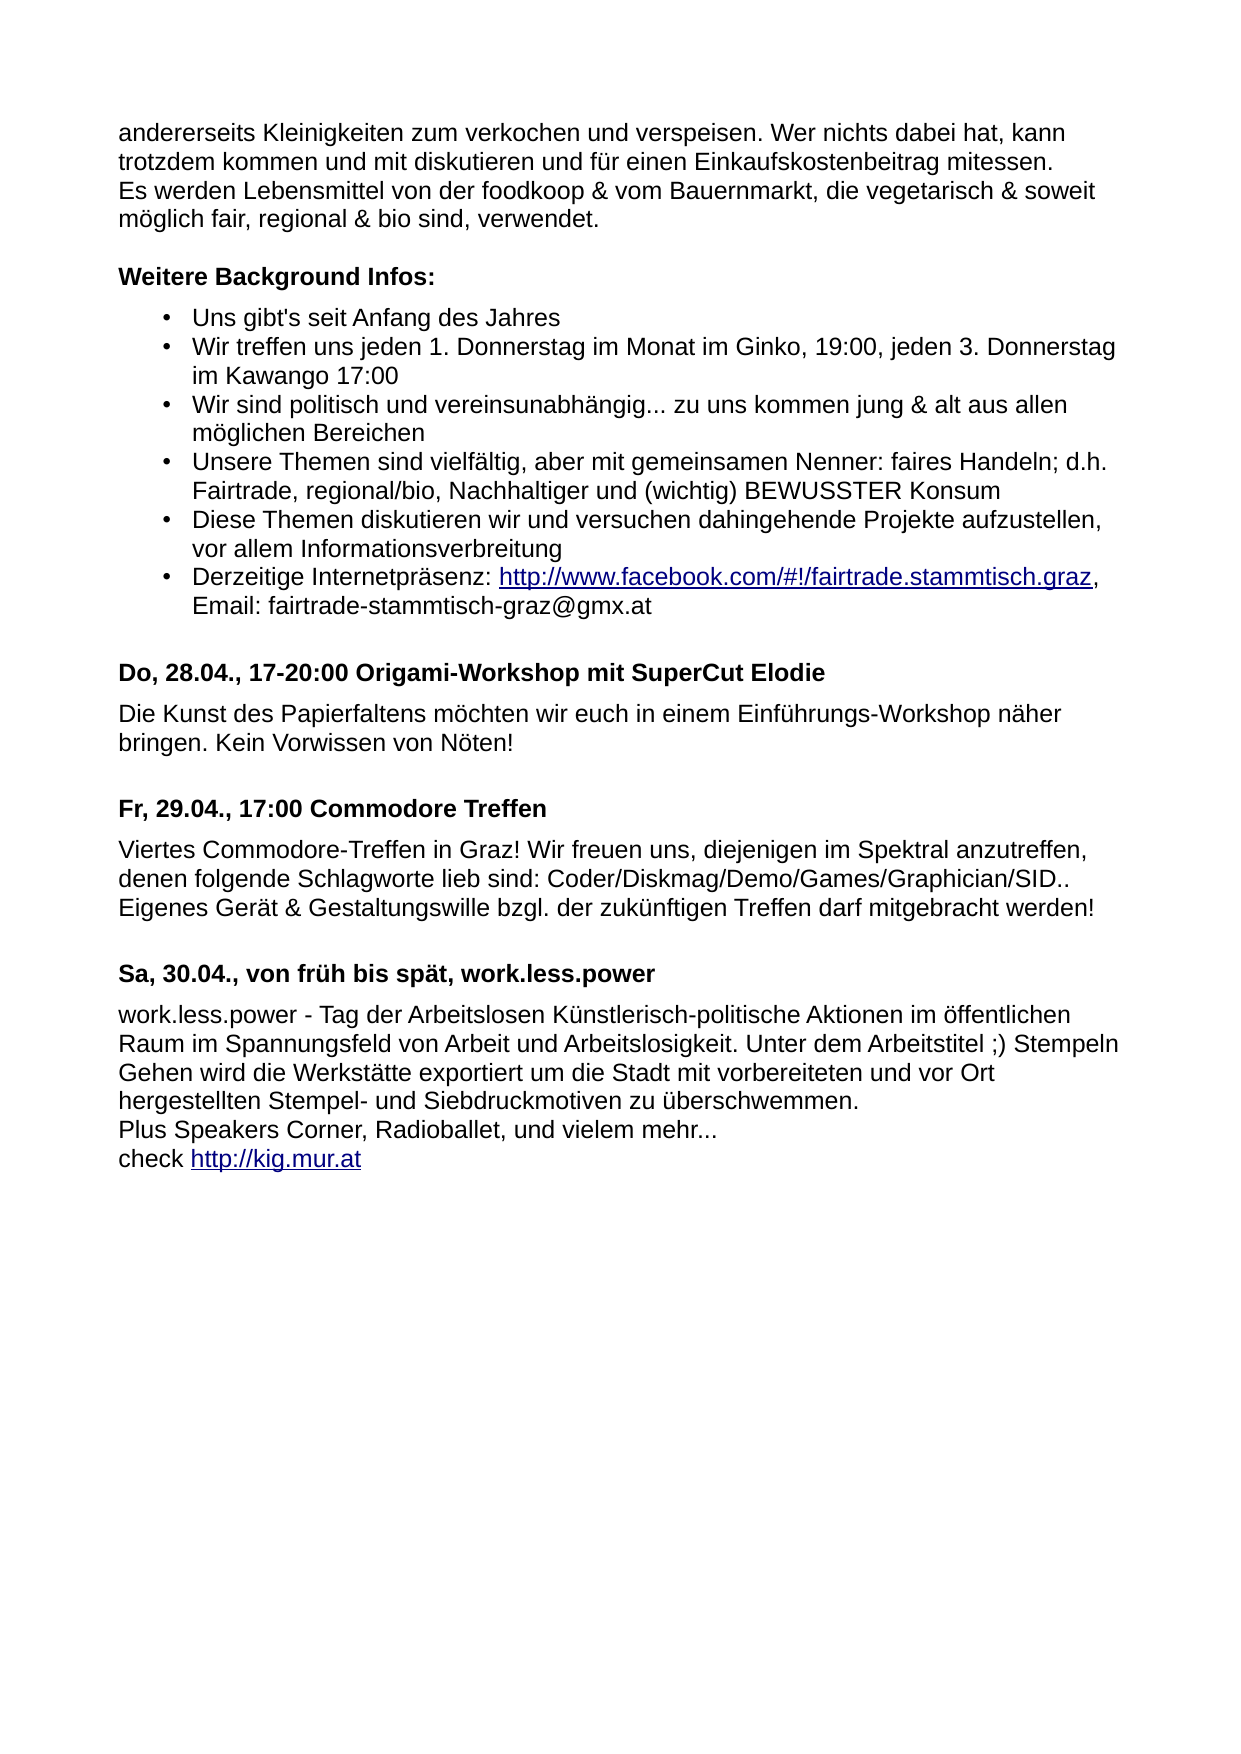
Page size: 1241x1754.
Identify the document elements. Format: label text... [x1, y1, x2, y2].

list Derzeitige Internetpräsenz: http://www.facebook.com/#!/fairtrade.stammtisch.graz, Email: fairtrade-stammtisch-graz@gmx.at [162, 562, 1122, 620]
text andererseits Kleinigkeiten zum verkochen und verspeisen. Wer nichts dabei hat, kann trotzdem kommen und mit diskutieren und für einen Einkaufskostenbeitrag mitessen. Es werden Lebensmittel von der foodkoop & vom Bauernmarkt, die vegetarisch & soweit möglich fair, regional & bio sind, verwendet. Weitere Background Infos: [118, 118, 1122, 291]
list Wir treffen uns jeden 1. Donnerstag im Monat im Ginko, 19:00, jeden 3. Donnerstag im Kawango 17:00 [162, 332, 1122, 389]
list Wir sind politisch und vereinsunabhängig... zu uns kommen jung & alt aus allen möglichen Bereichen [162, 389, 1122, 447]
text Viertes Commodore-Treffen in Graz! Wir freuen uns, diejenigen im Spektral anzutreffen, denen folgende Schlagworte lieb sind: Coder/Diskmag/Demo/Games/Graphician/SID.. Eigenes Gerät & Gestaltungswille bzgl. der zukünftigen Treffen darf mitgebracht werden! [118, 835, 1122, 921]
text work.less.power - Tag der Arbeitslosen Künstlerisch-politische Aktionen im öffentlichen Raum im Spannungsfeld von Arbeit und Arbeitslosigkeit. Unter dem Arbeitstitel ;) Stempeln Gehen wird die Werkstätte exportiert um die Stadt mit vorbereiteten und vor Ort hergestellten Stempel- und Siebdruckmotiven zu überschwemmen. Plus Speakers Corner, Radioballet, und vielem mehr... check http://kig.mur.at [118, 1000, 1122, 1172]
text Die Kunst des Papierfaltens möchten wir euch in einem Einführungs-Workshop näher bringen. Kein Vorwissen von Nöten! [118, 699, 1122, 756]
subtitle Do, 28.04., 17-20:00 Origami-Workshop mit SuperCut Elodie [118, 657, 1122, 686]
subtitle Sa, 30.04., von früh bis spät, work.less.power [118, 959, 1122, 987]
list Unsere Themen sind vielfältig, aber mit gemeinsamen Nenner: faires Handeln; d.h. Fairtrade, regional/bio, Nachhaltiger und (wichtig) BEWUSSTER Konsum [162, 447, 1122, 505]
list Uns gibt's seit Anfang des Jahres [162, 303, 1122, 332]
subtitle Fr, 29.04., 17:00 Commodore Treffen [118, 794, 1122, 822]
list Diese Themen diskutieren wir und versuchen dahingehende Projekte aufzustellen, vor allem Informationsverbreitung [162, 505, 1122, 562]
